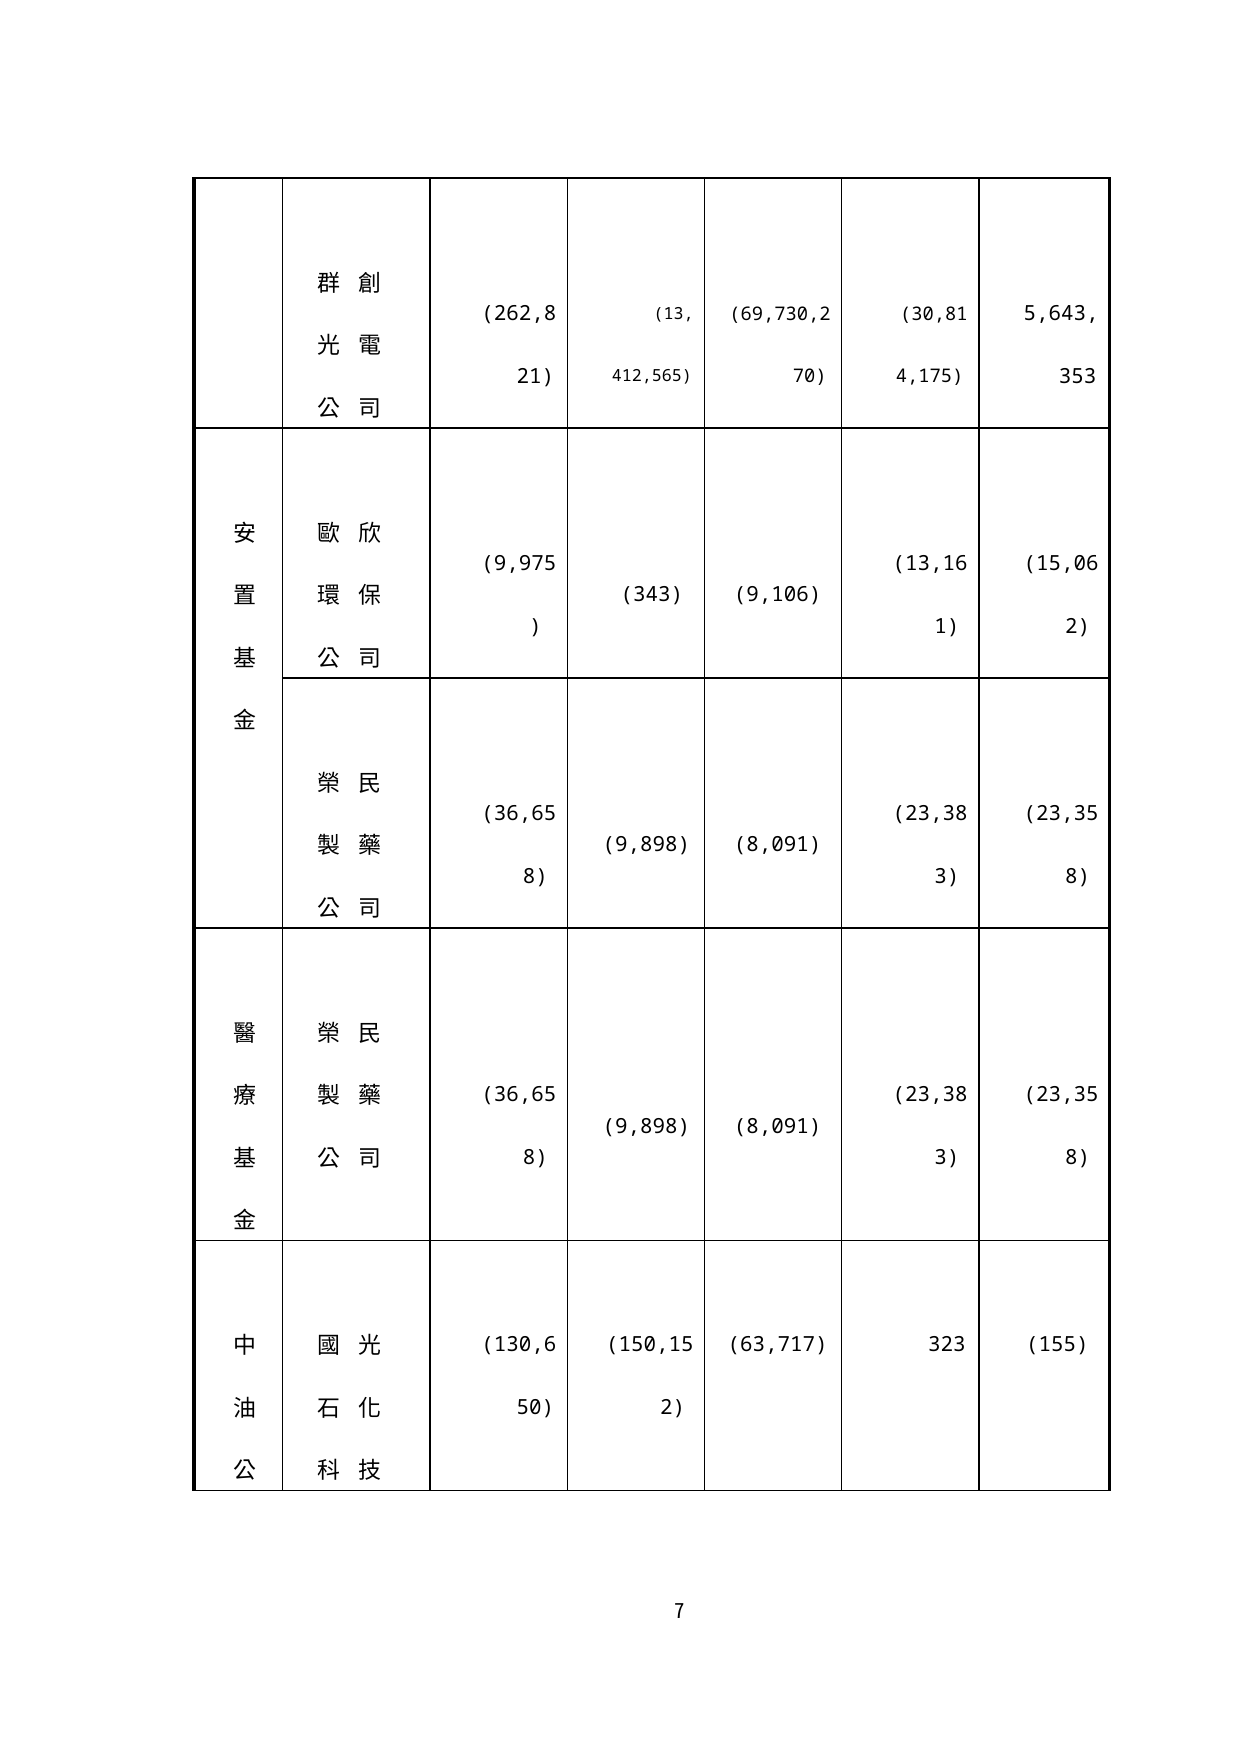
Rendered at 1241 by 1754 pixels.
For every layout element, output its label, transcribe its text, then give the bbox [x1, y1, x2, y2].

table_cell (9,898) [568, 929, 704, 1240]
table_cell 中油公 [196, 1241, 282, 1490]
table_cell 安置基金 [196, 429, 282, 927]
table_cell (23,358) [980, 679, 1108, 927]
table_cell (36,658) [431, 929, 567, 1240]
table_cell (13,161) [842, 429, 978, 677]
table_cell (13, 412,565) [568, 179, 704, 427]
table_cell 5,643,353 [980, 179, 1108, 427]
table_cell (130,650) [431, 1241, 567, 1490]
table_cell (8,091) [705, 679, 841, 927]
table_cell (8,091) [705, 929, 841, 1240]
table_cell (36,658) [431, 679, 567, 927]
table_cell (30,814,175) [842, 179, 978, 427]
table_cell (343) [568, 429, 704, 677]
table_cell 榮民製藥公司 [283, 929, 429, 1240]
table_cell (23,383) [842, 679, 978, 927]
table_cell (69,730,270) [705, 179, 841, 427]
table_cell 群創光電公司 [283, 179, 429, 427]
table_cell (150,152) [568, 1241, 704, 1490]
table_cell (262,821) [431, 179, 567, 427]
table_cell (23,358) [980, 929, 1108, 1240]
table_cell (9,898) [568, 679, 704, 927]
table_cell (15,062) [980, 429, 1108, 677]
table_cell (9,975) [431, 429, 567, 677]
table_cell 國光石化科技 [283, 1241, 429, 1490]
table_cell 榮民製藥公司 [283, 679, 429, 927]
table_cell (63,717) [705, 1241, 841, 1490]
table_cell 醫療基金 [196, 929, 282, 1240]
table_cell (9,106) [705, 429, 841, 677]
table_cell [196, 179, 282, 427]
table_cell (155) [980, 1241, 1108, 1490]
table_cell 323 [842, 1241, 978, 1490]
table_cell 歐欣環保公司 [283, 429, 429, 677]
table_cell (23,383) [842, 929, 978, 1240]
